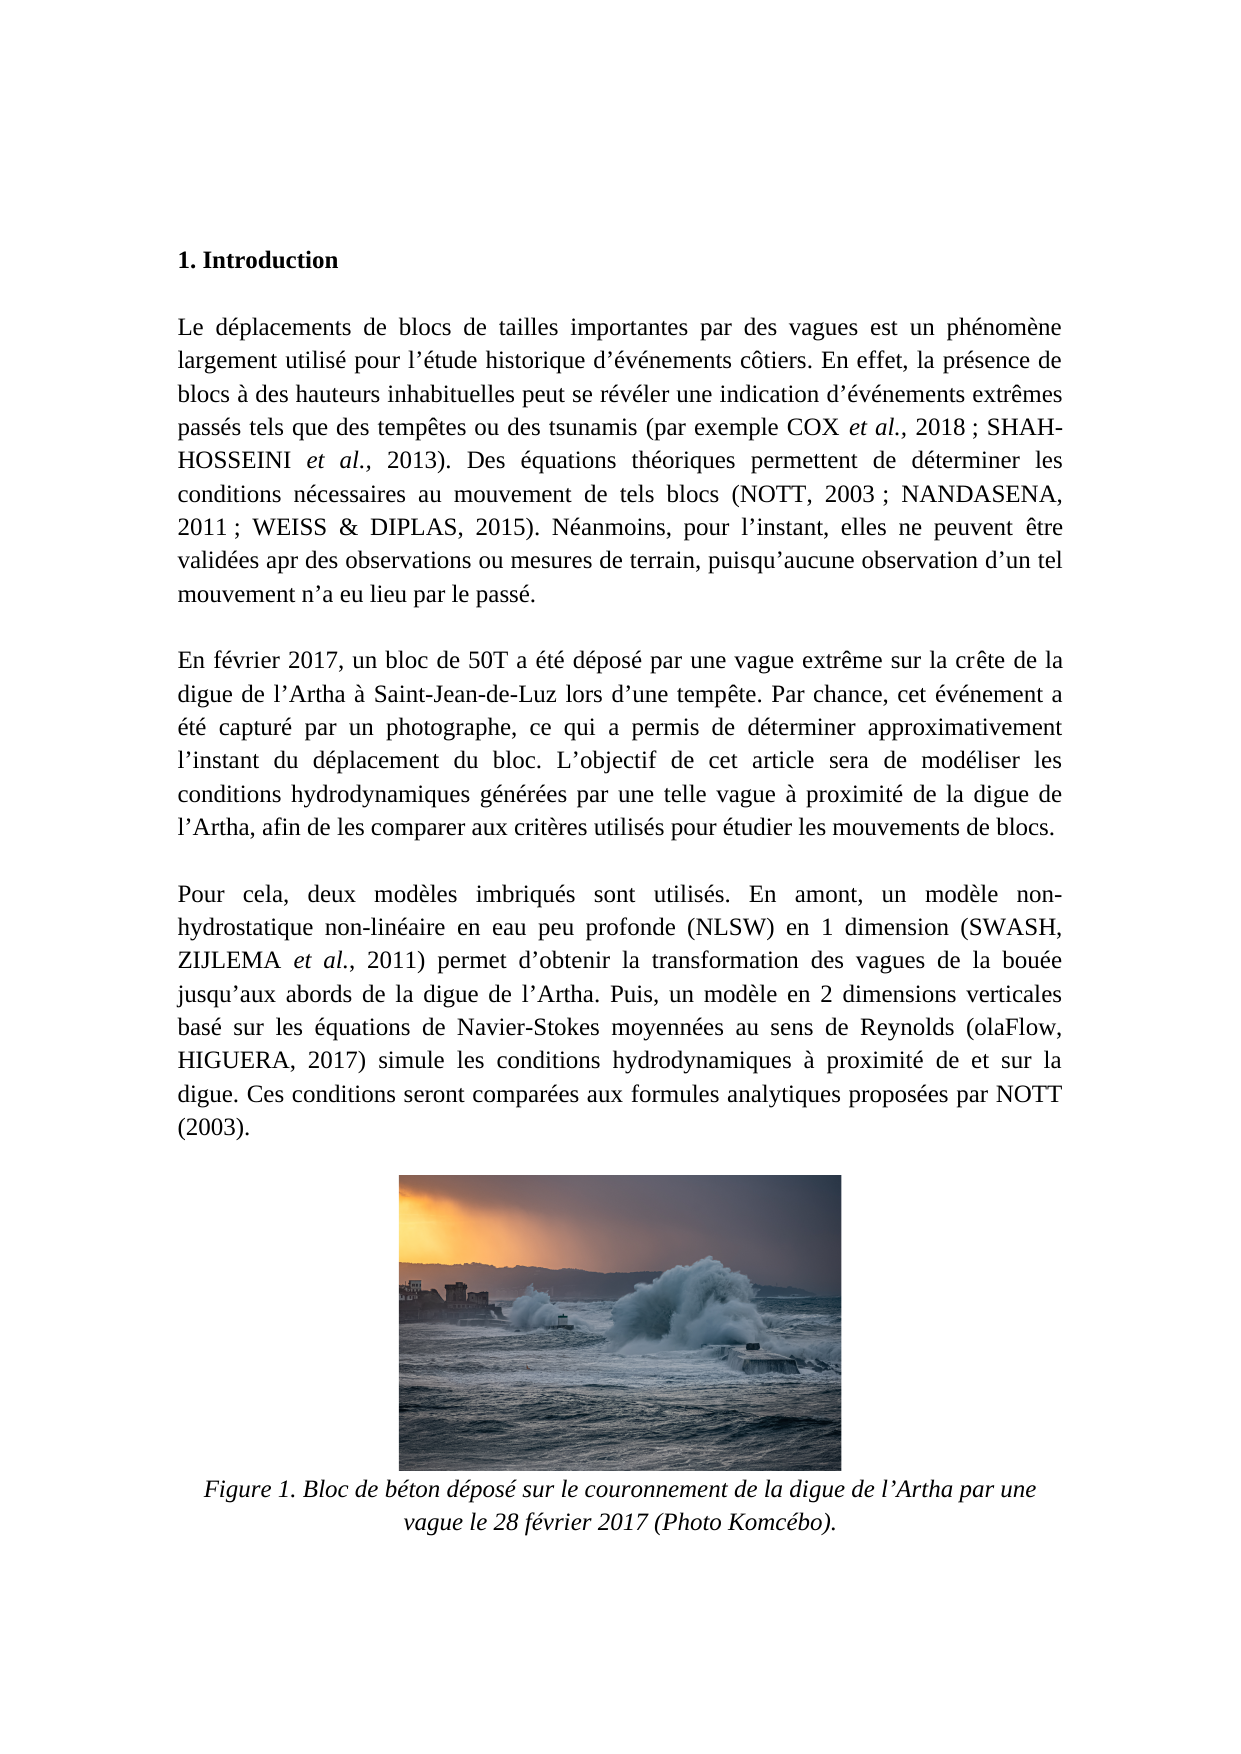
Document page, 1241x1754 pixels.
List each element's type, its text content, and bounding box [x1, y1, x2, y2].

picture [398, 1175, 842, 1471]
text Figure 1. Bloc de béton déposé sur le couronnement de la digue de l’Artha par une vague le 28 février 2017 (Photo Komcébo). [177, 1176, 1063, 1537]
text En février 2017, un bloc de 50T a été déposé par une vague extrême sur la crête de la digue de l’Artha à Saint-Jean-de-Luz lors d’une tempête. Par chance, cet événement a été capturé par un photographe, ce qui a permis de déterminer approximativement l’instant du déplacement du bloc. L’objectif de cet article sera de modéliser les conditions hydrodynamiques générées par une telle vague à proximité de la digue de l’Artha, afin de les comparer aux critères utilisés pour étudier les mouvements de blocs. [177, 642, 1063, 842]
text 1. Introduction [177, 242, 1063, 276]
text Le déplacements de blocs de tailles importantes par des vagues est un phénomène largement utilisé pour l’étude historique d’événements côtiers. En effet, la présence de blocs à des hauteurs inhabituelles peut se révéler une indication d’événements extrêmes passés tels que des tempêtes ou des tsunamis (par exemple COX et al., 2018 ; SHAH-HOSSEINI et al., 2013). Des équations théoriques permettent de déterminer les conditions nécessaires au mouvement de tels blocs (NOTT, 2003 ; NANDASENA, 2011 ; WEISS & DIPLAS, 2015). Néanmoins, pour l’instant, elles ne peuvent être validées apr des observations ou mesures de terrain, puisqu’aucune observation d’un tel mouvement n’a eu lieu par le passé. [177, 309, 1063, 609]
text Pour cela, deux modèles imbriqués sont utilisés. En amont, un modèle non-hydrostatique non-linéaire en eau peu profonde (NLSW) en 1 dimension (SWASH, ZIJLEMA et al., 2011) permet d’obtenir la transformation des vagues de la bouée jusqu’aux abords de la digue de l’Artha. Puis, un modèle en 2 dimensions verticales basé sur les équations de Navier-Stokes moyennées au sens de Reynolds (olaFlow, HIGUERA, 2017) simule les conditions hydrodynamiques à proximité de et sur la digue. Ces conditions seront comparées aux formules analytiques proposées par NOTT (2003). [177, 876, 1063, 1142]
